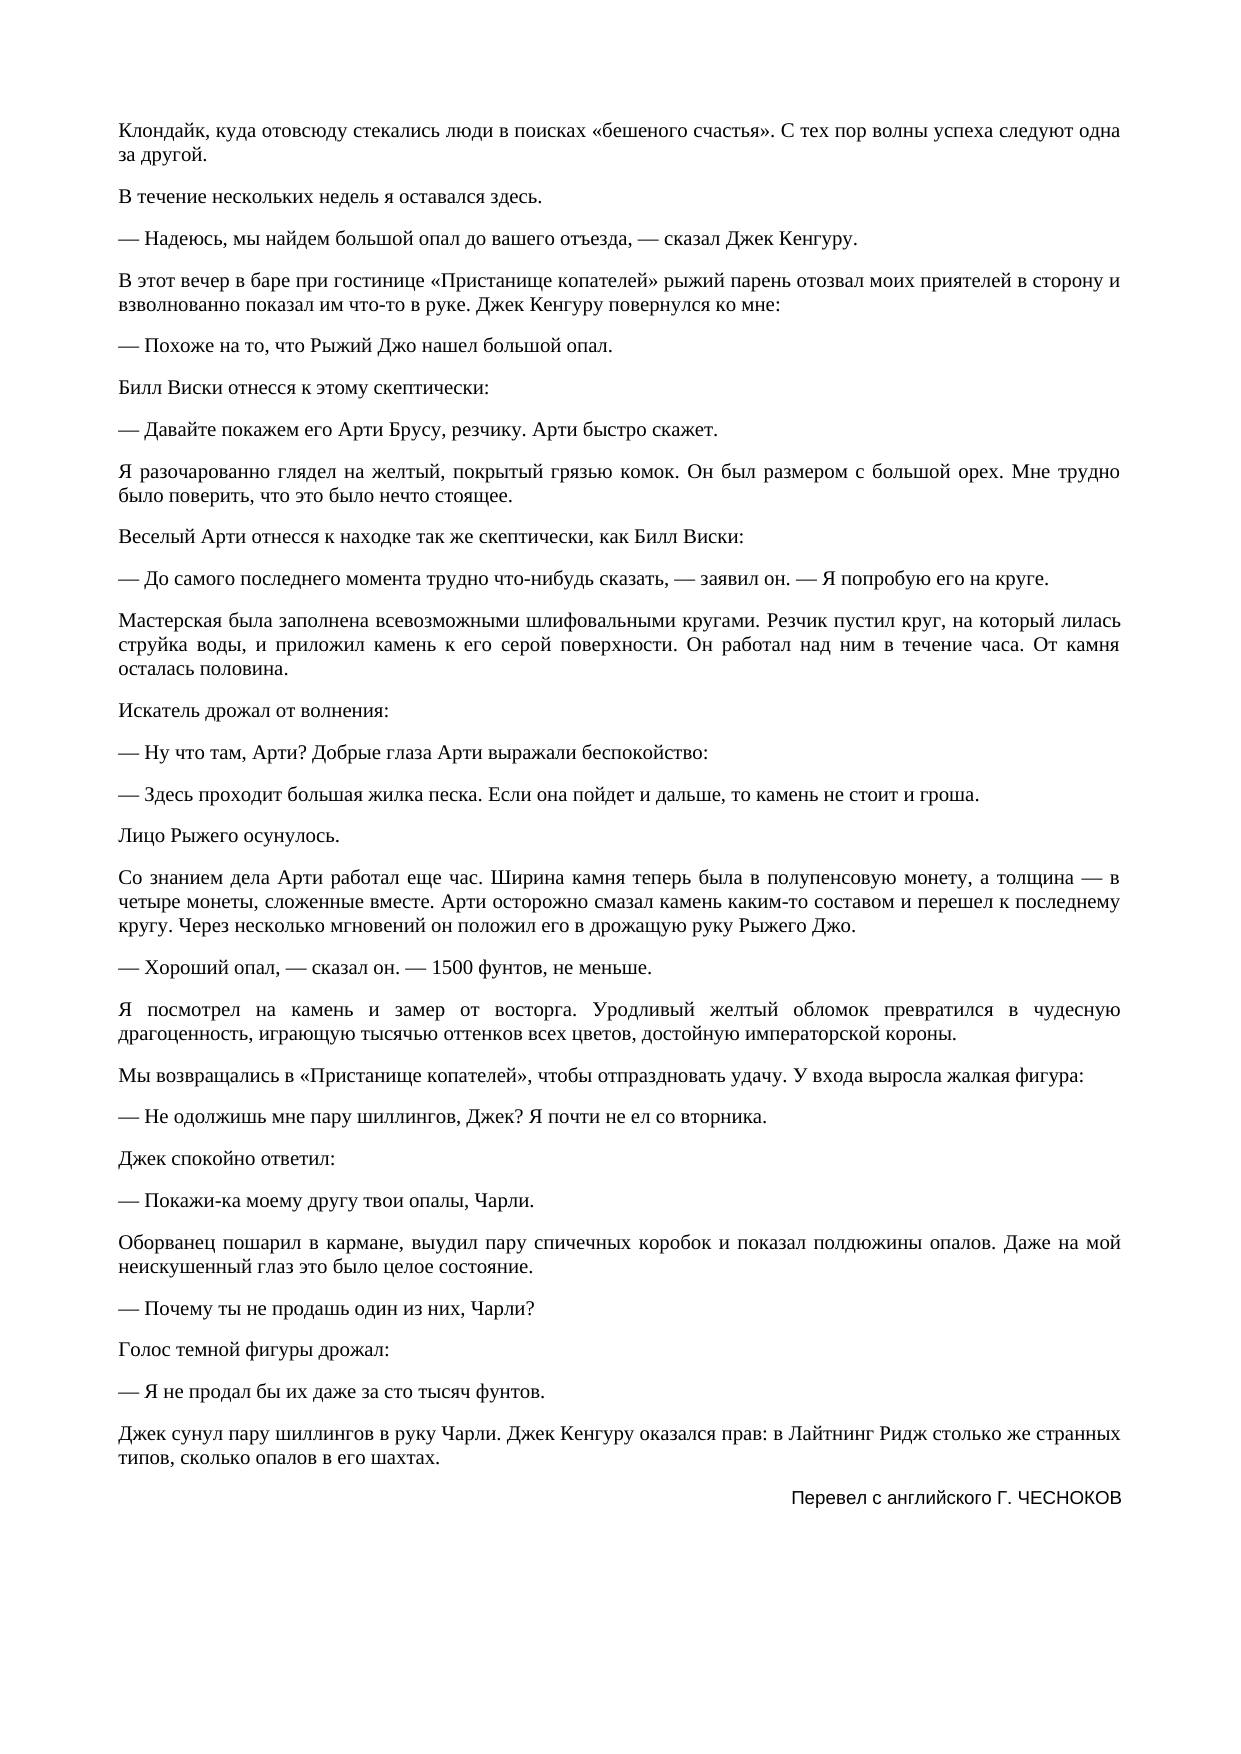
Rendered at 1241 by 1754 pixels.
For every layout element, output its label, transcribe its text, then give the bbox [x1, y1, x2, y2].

text Клондайк, куда отовсюду стекались люди в поисках «бешеного счастья». С тех пор волны успеха следуют одна за другой. [118, 118, 1122, 166]
text — Хороший опал, — сказал он. — 1500 фунтов, не меньше. [118, 955, 1122, 979]
text Мы возвращались в «Пристанище копателей», чтобы отпраздновать удачу. У входа выросла жалкая фигура: [118, 1062, 1122, 1087]
text Джек спокойно ответил: [118, 1146, 1122, 1170]
text Я разочарованно глядел на желтый, покрытый грязью комок. Он был размером с большой орех. Мне трудно было поверить, что это было нечто стоящее. [118, 459, 1122, 507]
text — Почему ты не продашь один из них, Чарли? [118, 1295, 1122, 1319]
text — Покажи-ка моему другу твои опалы, Чарли. [118, 1188, 1122, 1212]
text — До самого последнего момента трудно что-нибудь сказать, — заявил он. — Я попробую его на круге. [118, 566, 1122, 590]
text — Здесь проходит большая жилка песка. Если она пойдет и дальше, то камень не стоит и гроша. [118, 781, 1122, 806]
text Голос темной фигуры дрожал: [118, 1337, 1122, 1361]
text — Не одолжишь мне пару шиллингов, Джек? Я почти не ел со вторника. [118, 1104, 1122, 1128]
text — Похоже на то, что Рыжий Джо нашел большой опал. [118, 333, 1122, 357]
text Мастерская была заполнена всевозможными шлифовальными кругами. Резчик пустил круг, на который лилась струйка воды, и приложил камень к его серой поверхности. Он работал над ним в течение часа. От камня осталась половина. [118, 608, 1122, 680]
text Лицо Рыжего осунулось. [118, 823, 1122, 847]
text Оборванец пошарил в кармане, выудил пару спичечных коробок и показал полдюжины опалов. Даже на мой неискушенный глаз это было целое состояние. [118, 1229, 1122, 1278]
text Со знанием дела Арти работал еще час. Ширина камня теперь была в полупенсовую монету, а толщина — в четыре монеты, сложенные вместе. Арти осторожно смазал камень каким-то составом и перешел к последнему кругу. Через несколько мгновений он положил его в дрожащую руку Рыжего Джо. [118, 865, 1122, 937]
text — Я не продал бы их даже за сто тысяч фунтов. [118, 1379, 1122, 1403]
text В течение нескольких недель я оставался здесь. [118, 184, 1122, 208]
text Перевел с английского Г. ЧЕСНОКОВ [118, 1487, 1122, 1508]
text Веселый Арти отнесся к находке так же скептически, как Билл Виски: [118, 524, 1122, 548]
text Билл Виски отнесся к этому скептически: [118, 375, 1122, 399]
text — Давайте покажем его Арти Брусу, резчику. Арти быстро скажет. [118, 417, 1122, 441]
text Искатель дрожал от волнения: [118, 698, 1122, 722]
text — Ну что там, Арти? Добрые глаза Арти выражали беспокойство: [118, 740, 1122, 764]
text — Надеюсь, мы найдем большой опал до вашего отъезда, — сказал Джек Кенгуру. [118, 226, 1122, 250]
text Джек сунул пару шиллингов в руку Чарли. Джек Кенгуру оказался прав: в Лайтнинг Ридж столько же странных типов, сколько опалов в его шахтах. [118, 1421, 1122, 1469]
text Я посмотрел на камень и замер от восторга. Уродливый желтый обломок превратился в чудесную драгоценность, играющую тысячью оттенков всех цветов, достойную императорской короны. [118, 997, 1122, 1045]
text В этот вечер в баре при гостинице «Пристанище копателей» рыжий парень отозвал моих приятелей в сторону и взволнованно показал им что-то в руке. Джек Кенгуру повернулся ко мне: [118, 267, 1122, 316]
